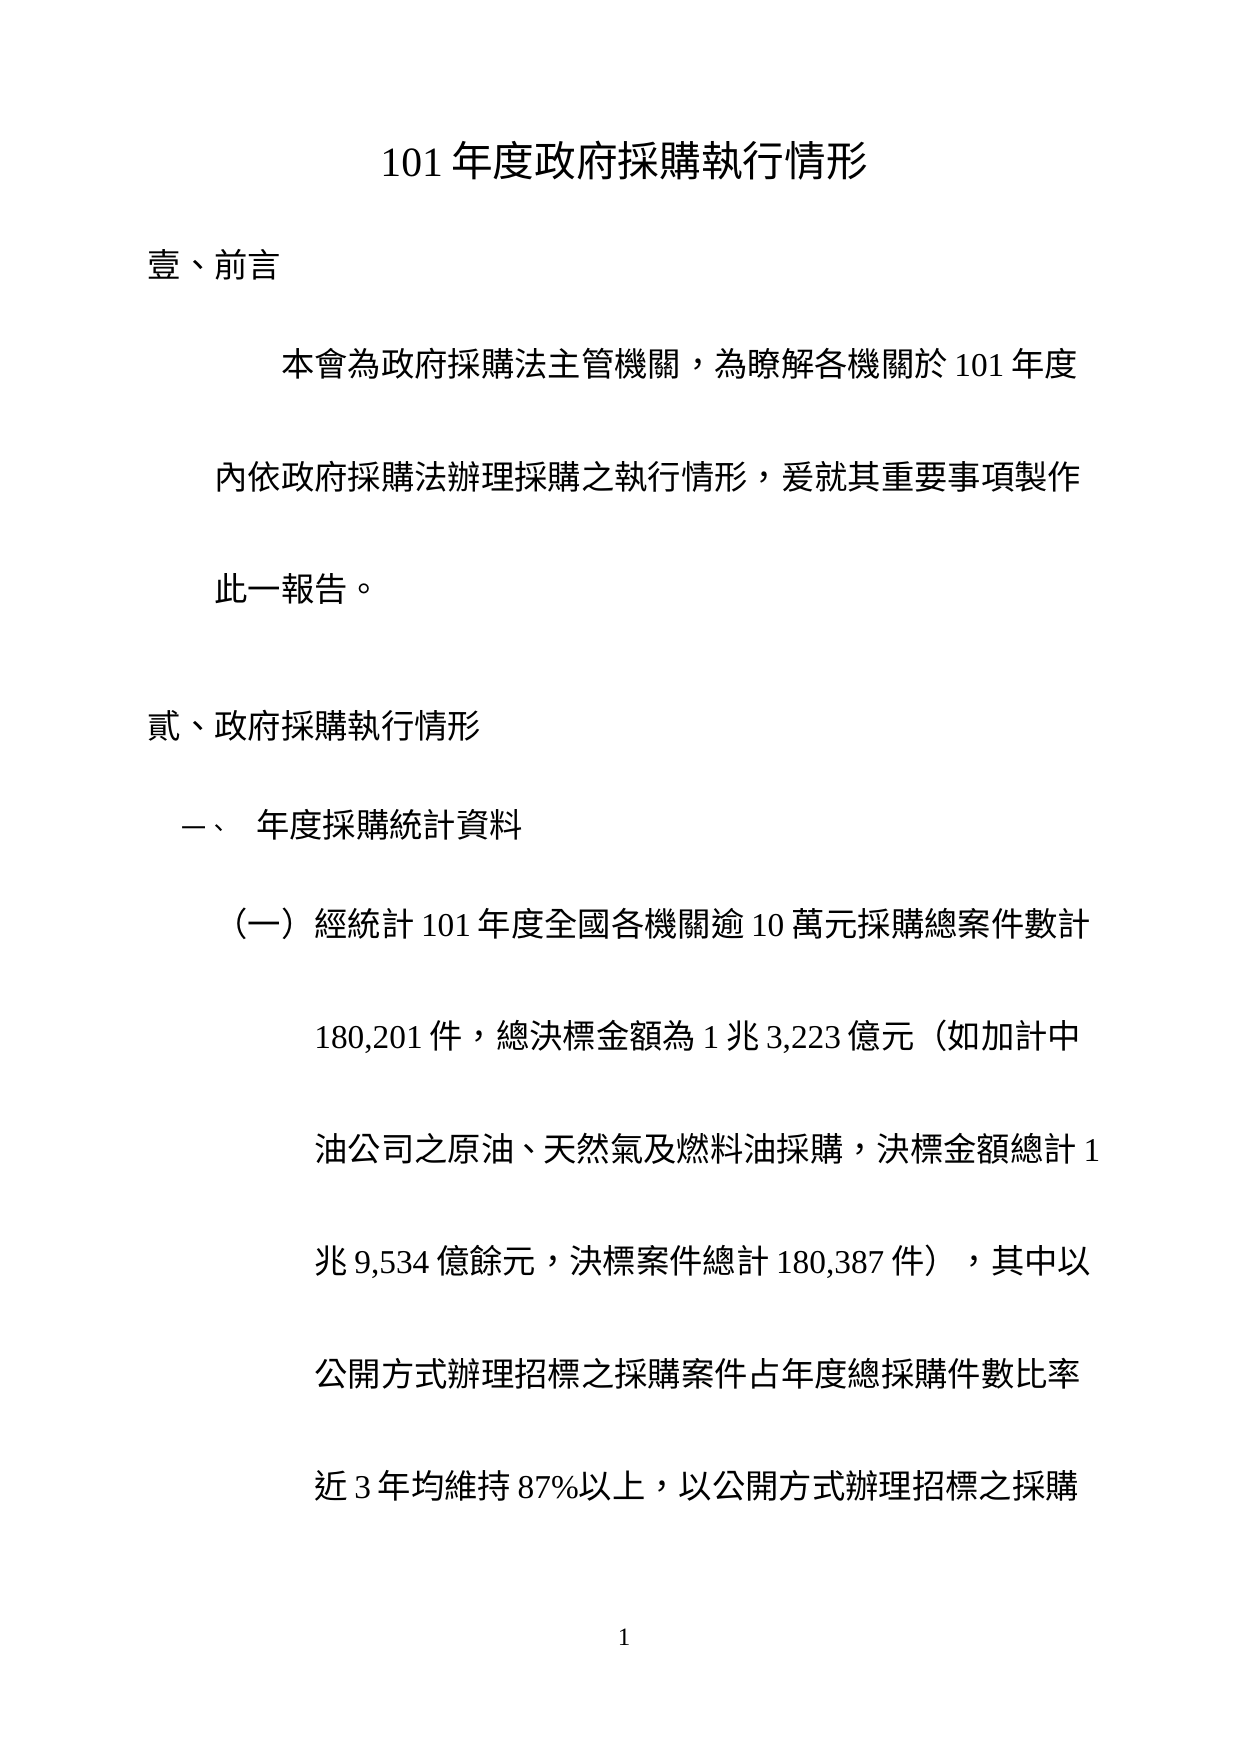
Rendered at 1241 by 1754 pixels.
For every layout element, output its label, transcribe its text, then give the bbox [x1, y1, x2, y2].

text 壹、前言 [148, 226, 1100, 301]
text 本會為政府採購法主管機關，為瞭解各機關於101年度內依政府採購法辦理採購之執行情形，爰就其重要事項製作此一報告。 [214, 325, 1100, 625]
text （一）經統計101年度全國各機關逾10萬元採購總案件數計180,201件，總決標金額為1兆3,223億元（如加計中油公司之原油、天然氣及燃料油採購，決標金額總計1兆9,534億餘元，決標案件總計180,387件），其中以公開方式辦理招標之採購案件占年度總採購件數比率近3年均維持87%以上，以公開方式辦理招標之採購 [214, 884, 1100, 1522]
text 貳、政府採購執行情形 [148, 686, 1100, 761]
list 年度採購統計資料 [181, 785, 1100, 860]
text 101年度政府採購執行情形 [148, 121, 1100, 196]
